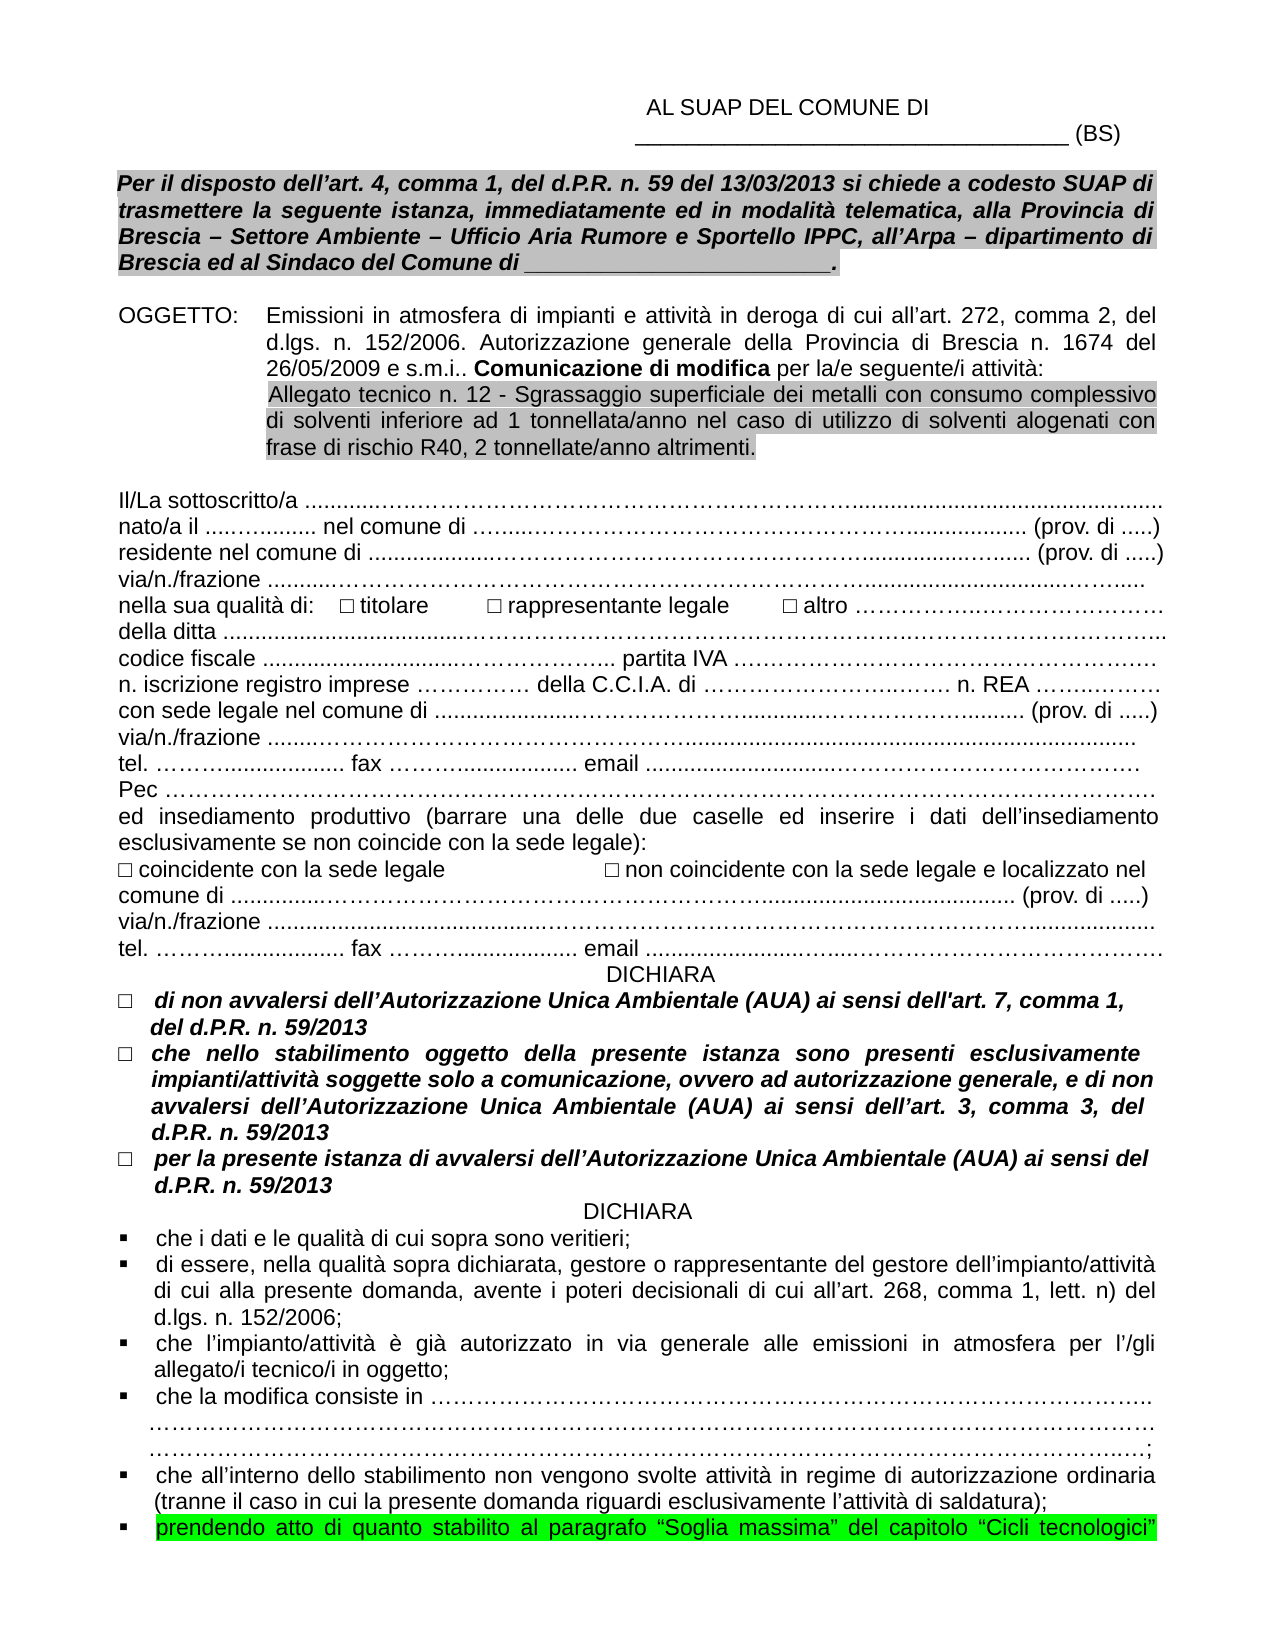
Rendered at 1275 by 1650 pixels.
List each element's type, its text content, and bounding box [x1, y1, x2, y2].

list che l’impianto/attività è già autorizzato in via generale alle emissioni in atmosfera per l’/gli allegato/i tecnico/i in oggetto; [118, 1330, 1157, 1383]
text Il/La sottoscritto/a ............…..…………………………………………………................................................. [118, 487, 1203, 513]
text ……………………………………………………………………………………………………………………………………………………………………………………………………………………………………..…; [148, 1409, 1157, 1462]
text Per il disposto dell’art. 4, comma 1, del d.P.R. n. 59 del 13/03/2013 si chiede a codesto SUAP di trasmettere la seguente istanza, immediatamente ed in modalità telematica, alla Provincia di Brescia – Settore Ambiente – Ufficio Aria Rumore e Sportello IPPC, all’Arpa – dipartimento di Brescia ed al Sindaco del Comune di ________________________. [117, 170, 1157, 276]
list che i dati e le qualità di cui sopra sono veritieri; [118, 1224, 1157, 1251]
text n. iscrizione registro imprese …………… della C.C.I.A. di ……………………..……. n. REA ……..……… [118, 671, 1203, 697]
text □ coincidente con la sede legale □ non coincidente con la sede legale e localizzato nel [118, 856, 1203, 882]
text della ditta ......................................…………………………………………………..………………….………... [118, 618, 1203, 645]
text tel. ………................... fax ………................... email ..............................…………………………………. [118, 750, 1203, 776]
list di essere, nella qualità sopra dichiarata, gestore o rappresentante del gestore dell’impianto/attività di cui alla presente domanda, avente i poteri decisionali di cui all’art. 268, comma 1, lett. n) del d.lgs. n. 152/2006; [118, 1251, 1157, 1330]
text del d.P.R. n. 59/2013 [118, 1014, 1157, 1040]
text OGGETTO: Emissioni in atmosfera di impianti e attività in deroga di cui all’art. 272, comma 2, del d.lgs. n. 152/2006. Autorizzazione generale della Provincia di Brescia n. 1674 del 26/05/2009 e s.m.i.. Comunicazione di modifica per la/e seguente/i attività: [118, 302, 1157, 381]
text Pec …………………………………………………………………………………………………………………. [118, 776, 1203, 803]
text □ di non avvalersi dell’Autorizzazione Unica Ambientale (AUA) ai sensi dell'art. 7, comma 1, [118, 987, 1157, 1014]
text □ che nello stabilimento oggetto della presente istanza sono presenti esclusivamente impianti/attività soggette solo a comunicazione, ovvero ad autorizzazione generale, e di non avvalersi dell’Autorizzazione Unica Ambientale (AUA) ai sensi dell’art. 3, comma 3, del d.P.R. n. 59/2013 [118, 1040, 1157, 1145]
text nato/a il .....…......... nel comune di .….....…………………………….……………................... (prov. di .....) [118, 513, 1203, 539]
text nella sua qualità di: □ titolare □ rappresentante legale □ altro ……………..…………………… [118, 592, 1203, 618]
text via/n./frazione ...........……………………………………………………………................................……..... [118, 566, 1203, 592]
text comune di ...............…………………………………………………........................................ (prov. di .....) [118, 882, 1203, 908]
text DICHIARA [118, 961, 1203, 987]
text via/n./frazione ........…………………………………………....................................................................... [118, 724, 1203, 750]
text AL SUAP DEL COMUNE DI [118, 94, 1157, 120]
list che all’interno dello stabilimento non vengono svolte attività in regime di autorizzazione ordinaria (tranne il caso in cui la presente domanda riguardi esclusivamente l’attività di saldatura); [118, 1462, 1157, 1514]
text Allegato tecnico n. 12 - Sgrassaggio superficiale dei metalli con consumo complessivo di solventi inferiore ad 1 tonnellata/anno nel caso di utilizzo di solventi alogenati con frase di rischio R40, 2 tonnellate/anno altrimenti. [266, 381, 1157, 460]
text residente nel comune di ....................………………………………………….................…...... (prov. di .....) [118, 539, 1203, 566]
list che la modifica consiste in ………………………………………………………………………………….. [118, 1383, 1157, 1409]
text ed insediamento produttivo (barrare una delle due caselle ed inserire i dati dell’insediamento esclusivamente se non coincide con la sede legale): [118, 803, 1160, 856]
list prendendo atto di quanto stabilito al paragrafo “Soglia massima” del capitolo “Cicli tecnologici” [118, 1514, 1157, 1541]
text □ per la presente istanza di avvalersi dell’Autorizzazione Unica Ambientale (AUA) ai sensi del d.P.R. n. 59/2013 [118, 1145, 1157, 1198]
text __________________________________ (BS) [413, 120, 1157, 146]
text con sede legale nel comune di .......................………………….............……………….......... (prov. di .....) [118, 697, 1203, 724]
text tel. ………................... fax ………................... email .........................….....…………………………………. [118, 934, 1203, 961]
text via/n./frazione ............................................……………………………………………………….................... [118, 908, 1203, 934]
text codice fiscale ...............................………………... partita IVA ….………………………………………….… [118, 645, 1203, 671]
text DICHIARA [118, 1198, 1157, 1224]
